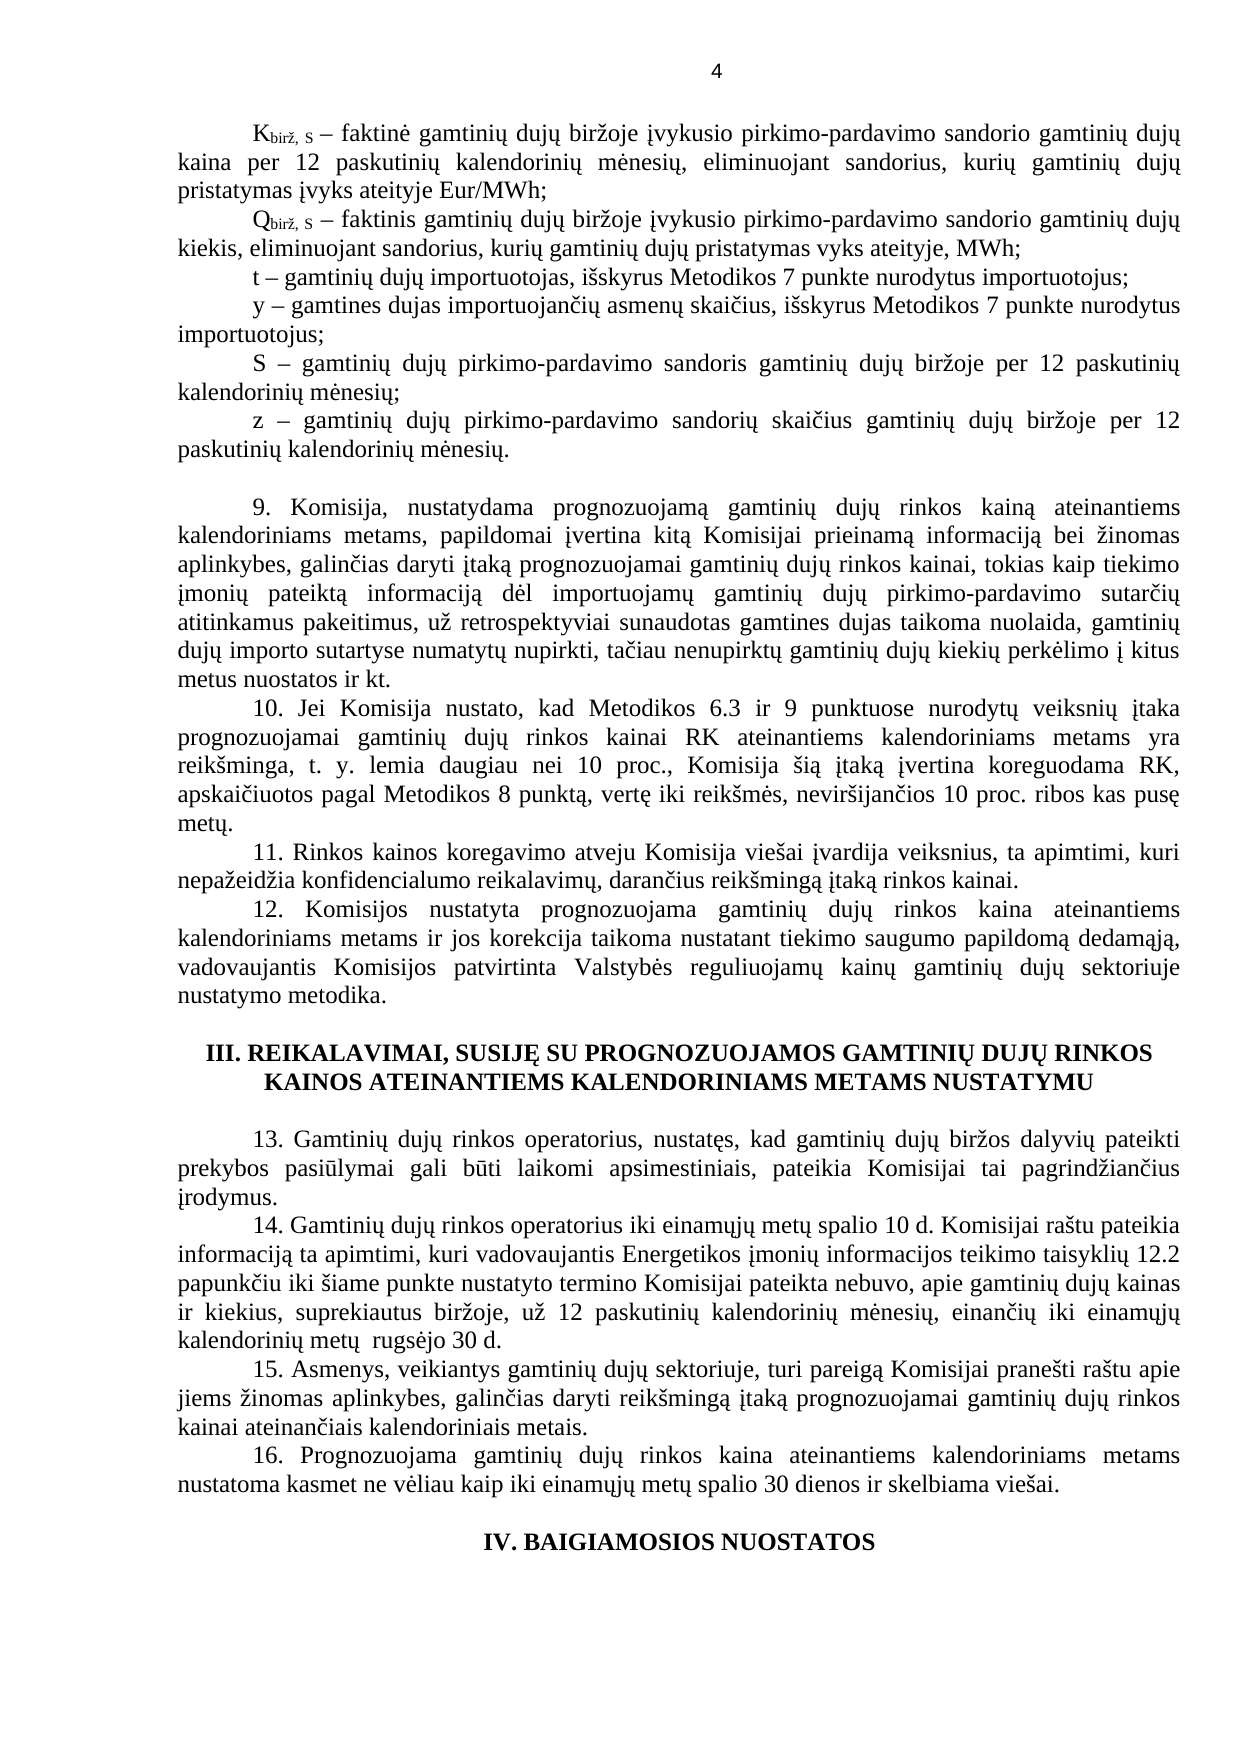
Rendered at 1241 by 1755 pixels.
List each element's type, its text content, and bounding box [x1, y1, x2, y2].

text 15. Asmenys, veikiantys gamtinių dujų sektoriuje, turi pareigą Komisijai pranešti raštu apie jiems žinomas aplinkybes, galinčias daryti reikšmingą įtaką prognozuojamai gamtinių dujų rinkos kainai ateinančiais kalendoriniais metais. [177, 1354, 1181, 1441]
text z – gamtinių dujų pirkimo-pardavimo sandorių skaičius gamtinių dujų biržoje per 12 paskutinių kalendorinių mėnesių. [177, 406, 1181, 463]
text 11. Rinkos kainos koregavimo atveju Komisija viešai įvardija veiksnius, ta apimtimi, kuri nepažeidžia konfidencialumo reikalavimų, darančius reikšmingą įtaką rinkos kainai. [177, 837, 1181, 894]
text Kbirž, S – faktinė gamtinių dujų biržoje įvykusio pirkimo-pardavimo sandorio gamtinių dujų kaina per 12 paskutinių kalendorinių mėnesių, eliminuojant sandorius, kurių gamtinių dujų pristatymas įvyks ateityje Eur/MWh; [177, 118, 1181, 204]
text IV. BAIGIAMOSIOS NUOSTATOS [177, 1527, 1181, 1556]
text y – gamtines dujas importuojančių asmenų skaičius, išskyrus Metodikos 7 punkte nurodytus importuotojus; [177, 291, 1181, 348]
text 14. Gamtinių dujų rinkos operatorius iki einamųjų metų spalio 10 d. Komisijai raštu pateikia informaciją ta apimtimi, kuri vadovaujantis Energetikos įmonių informacijos teikimo taisyklių 12.2 papunkčiu iki šiame punkte nustatyto termino Komisijai pateikta nebuvo, apie gamtinių dujų kainas ir kiekius, suprekiautus biržoje, už 12 paskutinių kalendorinių mėnesių, einančių iki einamųjų kalendorinių metų rugsėjo 30 d. [177, 1211, 1181, 1354]
text t – gamtinių dujų importuotojas, išskyrus Metodikos 7 punkte nurodytus importuotojus; [177, 262, 1181, 291]
text 12. Komisijos nustatyta prognozuojama gamtinių dujų rinkos kaina ateinantiems kalendoriniams metams ir jos korekcija taikoma nustatant tiekimo saugumo papildomą dedamąją, vadovaujantis Komisijos patvirtinta Valstybės reguliuojamų kainų gamtinių dujų sektoriuje nustatymo metodika. [177, 894, 1181, 1009]
text Qbirž, S – faktinis gamtinių dujų biržoje įvykusio pirkimo-pardavimo sandorio gamtinių dujų kiekis, eliminuojant sandorius, kurių gamtinių dujų pristatymas vyks ateityje, MWh; [177, 204, 1181, 262]
text 16. Prognozuojama gamtinių dujų rinkos kaina ateinantiems kalendoriniams metams nustatoma kasmet ne vėliau kaip iki einamųjų metų spalio 30 dienos ir skelbiama viešai. [177, 1441, 1181, 1498]
text S – gamtinių dujų pirkimo-pardavimo sandoris gamtinių dujų biržoje per 12 paskutinių kalendorinių mėnesių; [177, 348, 1181, 406]
text III. REIKALAVIMAI, SUSIJĘ SU PROGNOZUOJAMOS GAMTINIŲ DUJŲ RINKOS KAINOS ATEINANTIEMS KALENDORINIAMS METAMS NUSTATYMU [177, 1038, 1181, 1096]
text 13. Gamtinių dujų rinkos operatorius, nustatęs, kad gamtinių dujų biržos dalyvių pateikti prekybos pasiūlymai gali būti laikomi apsimestiniais, pateikia Komisijai tai pagrindžiančius įrodymus. [177, 1124, 1181, 1211]
text 9. Komisija, nustatydama prognozuojamą gamtinių dujų rinkos kainą ateinantiems kalendoriniams metams, papildomai įvertina kitą Komisijai prieinamą informaciją bei žinomas aplinkybes, galinčias daryti įtaką prognozuojamai gamtinių dujų rinkos kainai, tokias kaip tiekimo įmonių pateiktą informaciją dėl importuojamų gamtinių dujų pirkimo-pardavimo sutarčių atitinkamus pakeitimus, už retrospektyviai sunaudotas gamtines dujas taikoma nuolaida, gamtinių dujų importo sutartyse numatytų nupirkti, tačiau nenupirktų gamtinių dujų kiekių perkėlimo į kitus metus nuostatos ir kt. [177, 492, 1181, 693]
text 10. Jei Komisija nustato, kad Metodikos 6.3 ir 9 punktuose nurodytų veiksnių įtaka prognozuojamai gamtinių dujų rinkos kainai RK ateinantiems kalendoriniams metams yra reikšminga, t. y. lemia daugiau nei 10 proc., Komisija šią įtaką įvertina koreguodama RK, apskaičiuotos pagal Metodikos 8 punktą, vertę iki reikšmės, neviršijančios 10 proc. ribos kas pusę metų. [177, 693, 1181, 837]
